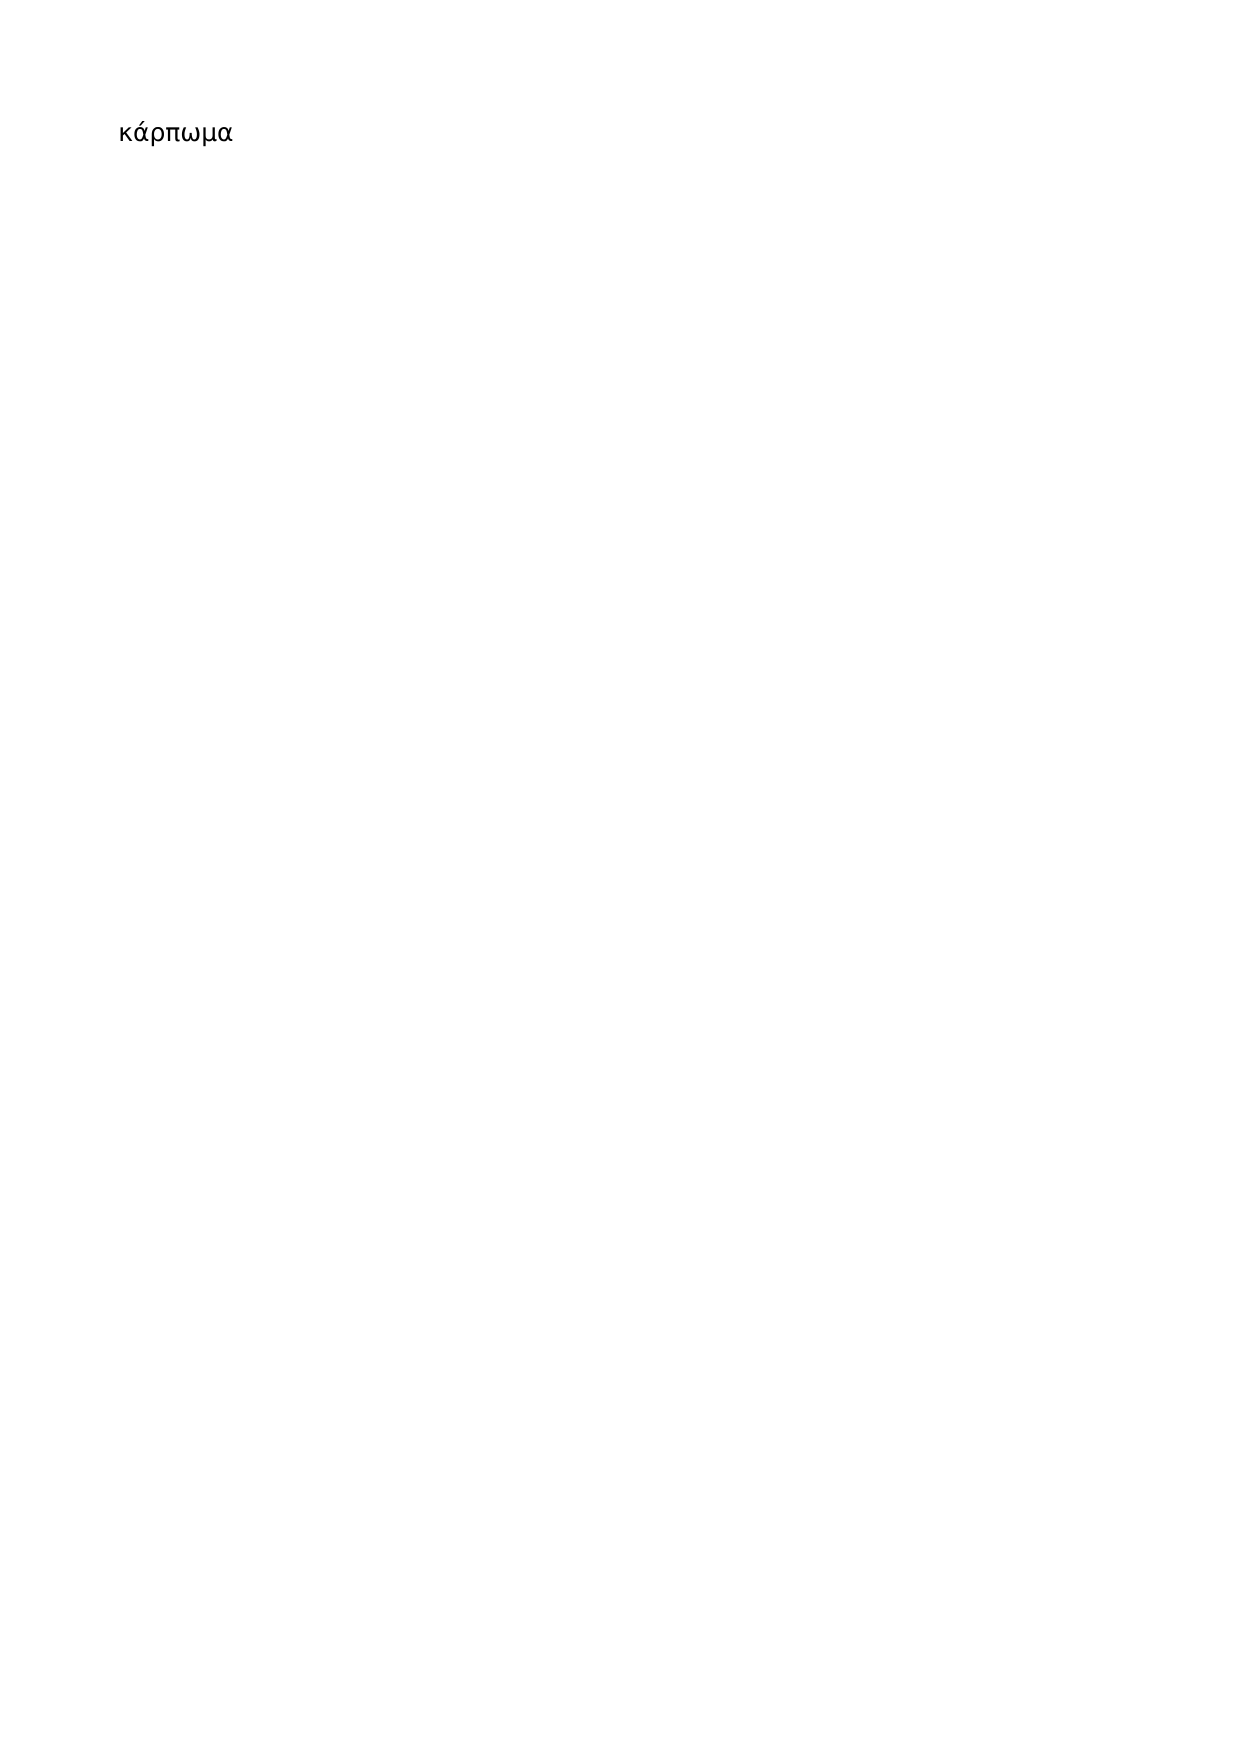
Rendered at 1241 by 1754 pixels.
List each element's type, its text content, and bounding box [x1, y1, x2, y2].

text κάρπωμα [118, 118, 1122, 147]
